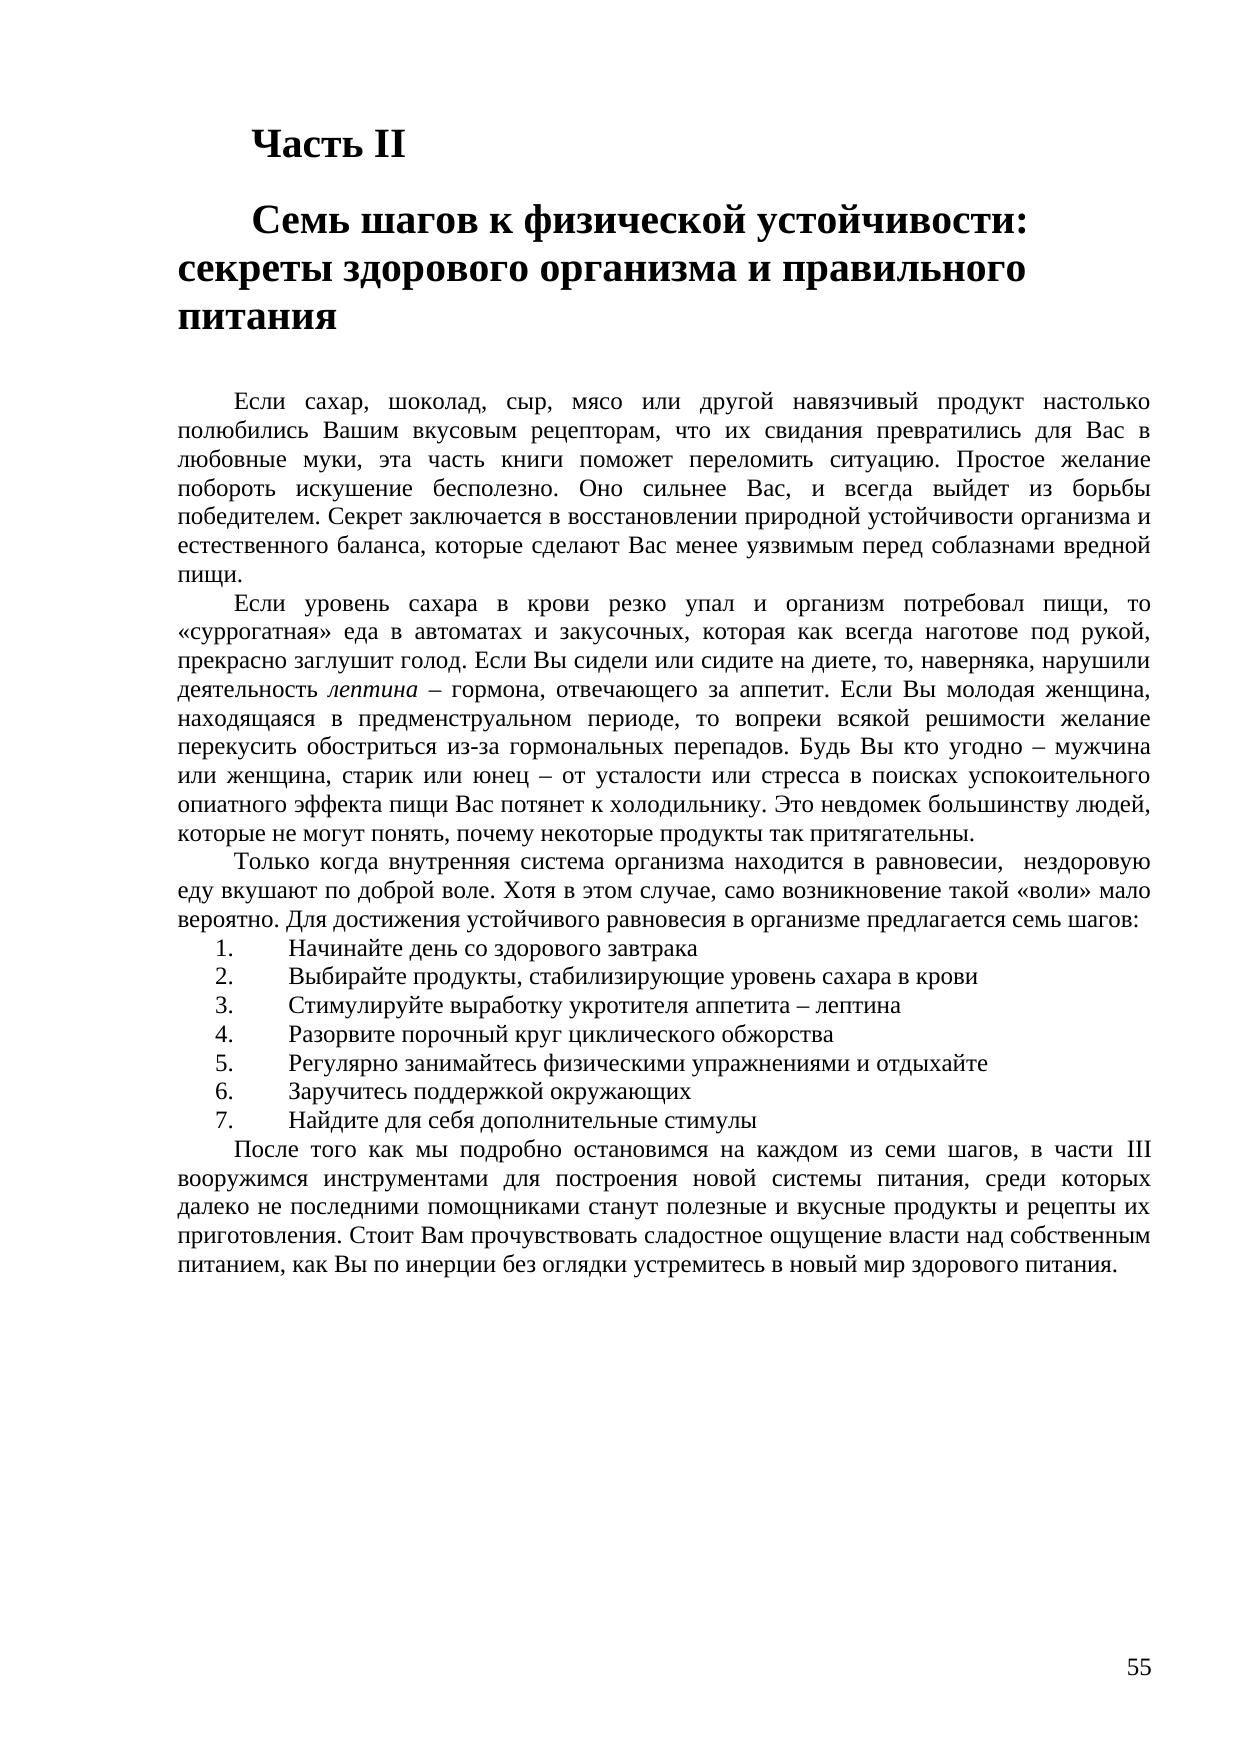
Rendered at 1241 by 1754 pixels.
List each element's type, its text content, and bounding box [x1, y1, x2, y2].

text После того как мы подробно остановимся на каждом из семи шагов, в части III вооружимся инструментами для построения новой системы питания, среди которых далеко не последними помощниками станут полезные и вкусные продукты и рецепты их приготовления. Стоит Вам прочувствовать сладостное ощущение власти над собственным питанием, как Вы по инерции без оглядки устремитесь в новый мир здорового питания. [177, 1134, 1152, 1278]
text Семь шагов к физической устойчивости: cекреты здорового организма и правильного питания [177, 195, 1152, 338]
list Выбирайте продукты, стабилизирующие уровень сахара в крови [177, 961, 1152, 990]
text Если сахар, шоколад, сыр, мясо или другой навязчивый продукт настолько полюбились Вашим вкусовым рецепторам, что их свидания превратились для Вас в любовные муки, эта часть книги поможет переломить ситуацию. Простое желание побороть искушение бесполезно. Оно сильнее Вас, и всегда выйдет из борьбы победителем. Секрет заключается в восстановлении природной устойчивости организма и естественного баланса, которые сделают Вас менее уязвимым перед соблазнами вредной пищи. [177, 386, 1152, 588]
list Регулярно занимайтесь физическими упражнениями и отдыхайте [177, 1048, 1152, 1076]
list Стимулируйте выработку укротителя аппетита – лептина [177, 990, 1152, 1019]
list Заручитесь поддержкой окружающих [177, 1076, 1152, 1105]
list Разорвите порочный круг циклического обжорства [177, 1019, 1152, 1048]
text Если уровень сахара в крови резко упал и организм потребовал пищи, то «суррогатная» еда в автоматах и закусочных, которая как всегда наготове под рукой, прекрасно заглушит голод. Если Вы сидели или сидите на диете, то, наверняка, нарушили деятельность лептина – гормона, отвечающего за аппетит. Если Вы молодая женщина, находящаяся в предменструальном периоде, то вопреки всякой решимости желание перекусить обостриться из-за гормональных перепадов. Будь Вы кто угодно – мужчина или женщина, старик или юнец – от усталости или стресса в поисках успокоительного опиатного эффекта пищи Вас потянет к холодильнику. Это невдомек большинству людей, которые не могут понять, почему некоторые продукты так притягательны. [177, 588, 1152, 846]
text Только когда внутренняя система организма находится в равновесии, нездоровую еду вкушают по доброй воле. Хотя в этом случае, само возникновение такой «воли» мало вероятно. Для достижения устойчивого равновесия в организме предлагается семь шагов: [177, 846, 1152, 933]
list Начинайте день со здорового завтрака [177, 933, 1152, 961]
text Часть II [177, 118, 1152, 166]
list Найдите для себя дополнительные стимулы [177, 1105, 1152, 1134]
